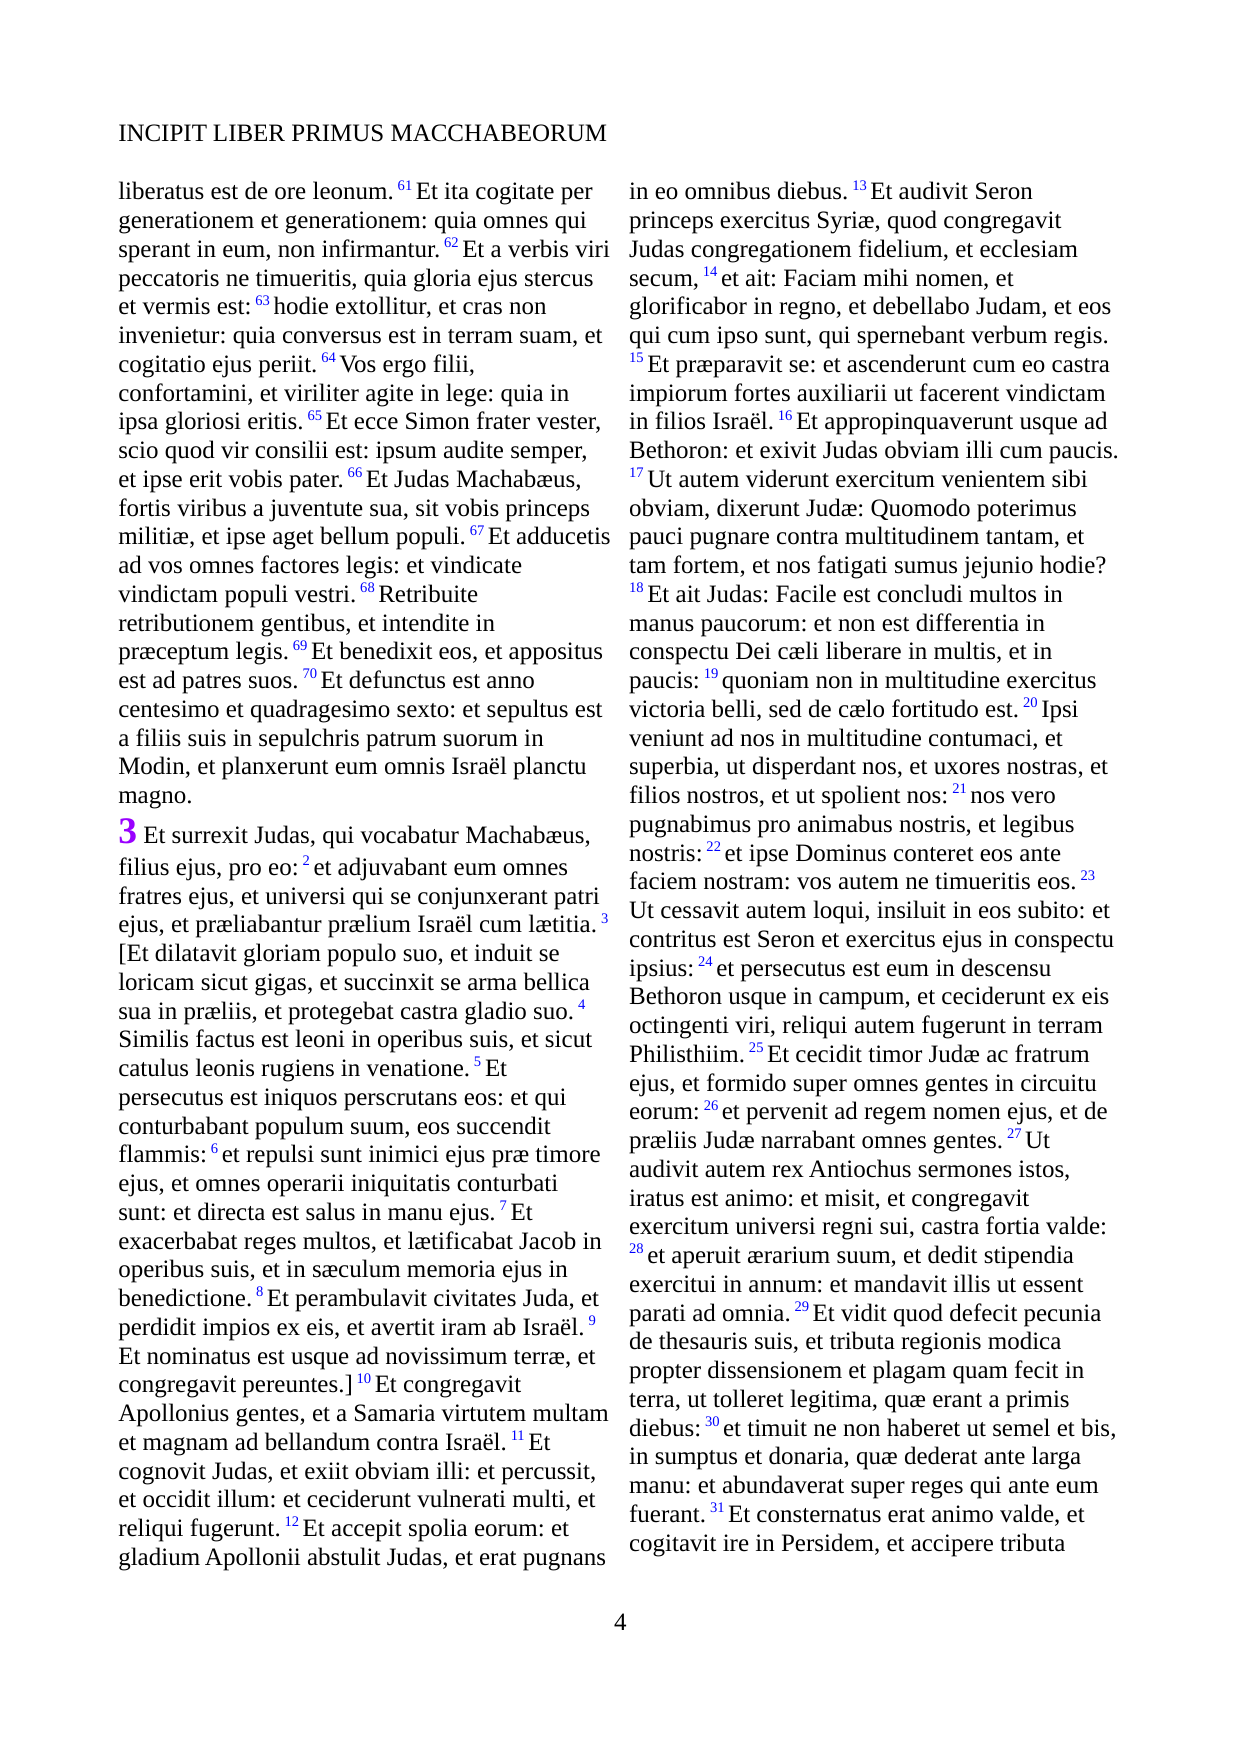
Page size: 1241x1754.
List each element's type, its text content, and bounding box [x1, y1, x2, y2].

text 3 Et surrexit Judas, qui vocabatur Machabæus, filius ejus, pro eo: 2 et adjuvabant eum omnes fratres ejus, et universi qui se conjunxerant patri ejus, et præliabantur prælium Israël cum lætitia. 3 [Et dilatavit gloriam populo suo, et induit se loricam sicut gigas, et succinxit se arma bellica sua in præliis, et protegebat castra gladio suo. 4 Similis factus est leoni in operibus suis, et sicut catulus leonis rugiens in venatione. 5 Et persecutus est iniquos perscrutans eos: et qui conturbabant populum suum, eos succendit flammis: 6 et repulsi sunt inimici ejus præ timore ejus, et omnes operarii iniquitatis conturbati sunt: et directa est salus in manu ejus. 7 Et exacerbabat reges multos, et lætificabat Jacob in operibus suis, et in sæculum memoria ejus in benedictione. 8 Et perambulavit civitates Juda, et perdidit impios ex eis, et avertit iram ab Israël. 9 Et nominatus est usque ad novissimum terræ, et congregavit pereuntes.] 10 Et congregavit Apollonius gentes, et a Samaria virtutem multam et magnam ad bellandum contra Israël. 11 Et cognovit Judas, et exiit obviam illi: et percussit, et occidit illum: et ceciderunt vulnerati multi, et reliqui fugerunt. 12 Et accepit spolia eorum: et gladium Apollonii abstulit Judas, et erat pugnans [118, 809, 611, 1571]
text in eo omnibus diebus. 13 Et audivit Seron princeps exercitus Syriæ, quod congregavit Judas congregationem fidelium, et ecclesiam secum, 14 et ait: Faciam mihi nomen, et glorificabor in regno, et debellabo Judam, et eos qui cum ipso sunt, qui spernebant verbum regis. 15 Et præparavit se: et ascenderunt cum eo castra impiorum fortes auxiliarii ut facerent vindictam in filios Israël. 16 Et appropinquaverunt usque ad Bethoron: et exivit Judas obviam illi cum paucis. 17 Ut autem viderunt exercitum venientem sibi obviam, dixerunt Judæ: Quomodo poterimus pauci pugnare contra multitudinem tantam, et tam fortem, et nos fatigati sumus jejunio hodie? 18 Et ait Judas: Facile est concludi multos in manus paucorum: et non est differentia in conspectu Dei cæli liberare in multis, et in paucis: 19 quoniam non in multitudine exercitus victoria belli, sed de cælo fortitudo est. 20 Ipsi veniunt ad nos in multitudine contumaci, et superbia, ut disperdant nos, et uxores nostras, et filios nostros, et ut spolient nos: 21 nos vero pugnabimus pro animabus nostris, et legibus nostris: 22 et ipse Dominus conteret eos ante faciem nostram: vos autem ne timueritis eos. 23 Ut cessavit autem loqui, insiluit in eos subito: et contritus est Seron et exercitus ejus in conspectu ipsius: 24 et persecutus est eum in descensu Bethoron usque in campum, et ceciderunt ex eis octingenti viri, reliqui autem fugerunt in terram Philisthiim. 25 Et cecidit timor Judæ ac fratrum ejus, et formido super omnes gentes in circuitu eorum: 26 et pervenit ad regem nomen ejus, et de præliis Judæ narrabant omnes gentes. 27 Ut audivit autem rex Antiochus sermones istos, iratus est animo: et misit, et congregavit exercitum universi regni sui, castra fortia valde: 28 et aperuit ærarium suum, et dedit stipendia exercitui in annum: et mandavit illis ut essent parati ad omnia. 29 Et vidit quod defecit pecunia de thesauris suis, et tributa regionis modica propter dissensionem et plagam quam fecit in terra, ut tolleret legitima, quæ erant a primis diebus: 30 et timuit ne non haberet ut semel et bis, in sumptus et donaria, quæ dederat ante larga manu: et abundaverat super reges qui ante eum fuerant. 31 Et consternatus erat animo valde, et cogitavit ire in Persidem, et accipere tributa [629, 176, 1122, 1556]
text liberatus est de ore leonum. 61 Et ita cogitate per generationem et generationem: quia omnes qui sperant in eum, non infirmantur. 62 Et a verbis viri peccatoris ne timueritis, quia gloria ejus stercus et vermis est: 63 hodie extollitur, et cras non invenietur: quia conversus est in terram suam, et cogitatio ejus periit. 64 Vos ergo filii, confortamini, et viriliter agite in lege: quia in ipsa gloriosi eritis. 65 Et ecce Simon frater vester, scio quod vir consilii est: ipsum audite semper, et ipse erit vobis pater. 66 Et Judas Machabæus, fortis viribus a juventute sua, sit vobis princeps militiæ, et ipse aget bellum populi. 67 Et adducetis ad vos omnes factores legis: et vindicate vindictam populi vestri. 68 Retribuite retributionem gentibus, et intendite in præceptum legis. 69 Et benedixit eos, et appositus est ad patres suos. 70 Et defunctus est anno centesimo et quadragesimo sexto: et sepultus est a filiis suis in sepulchris patrum suorum in Modin, et planxerunt eum omnis Israël planctu magno. [118, 176, 611, 809]
